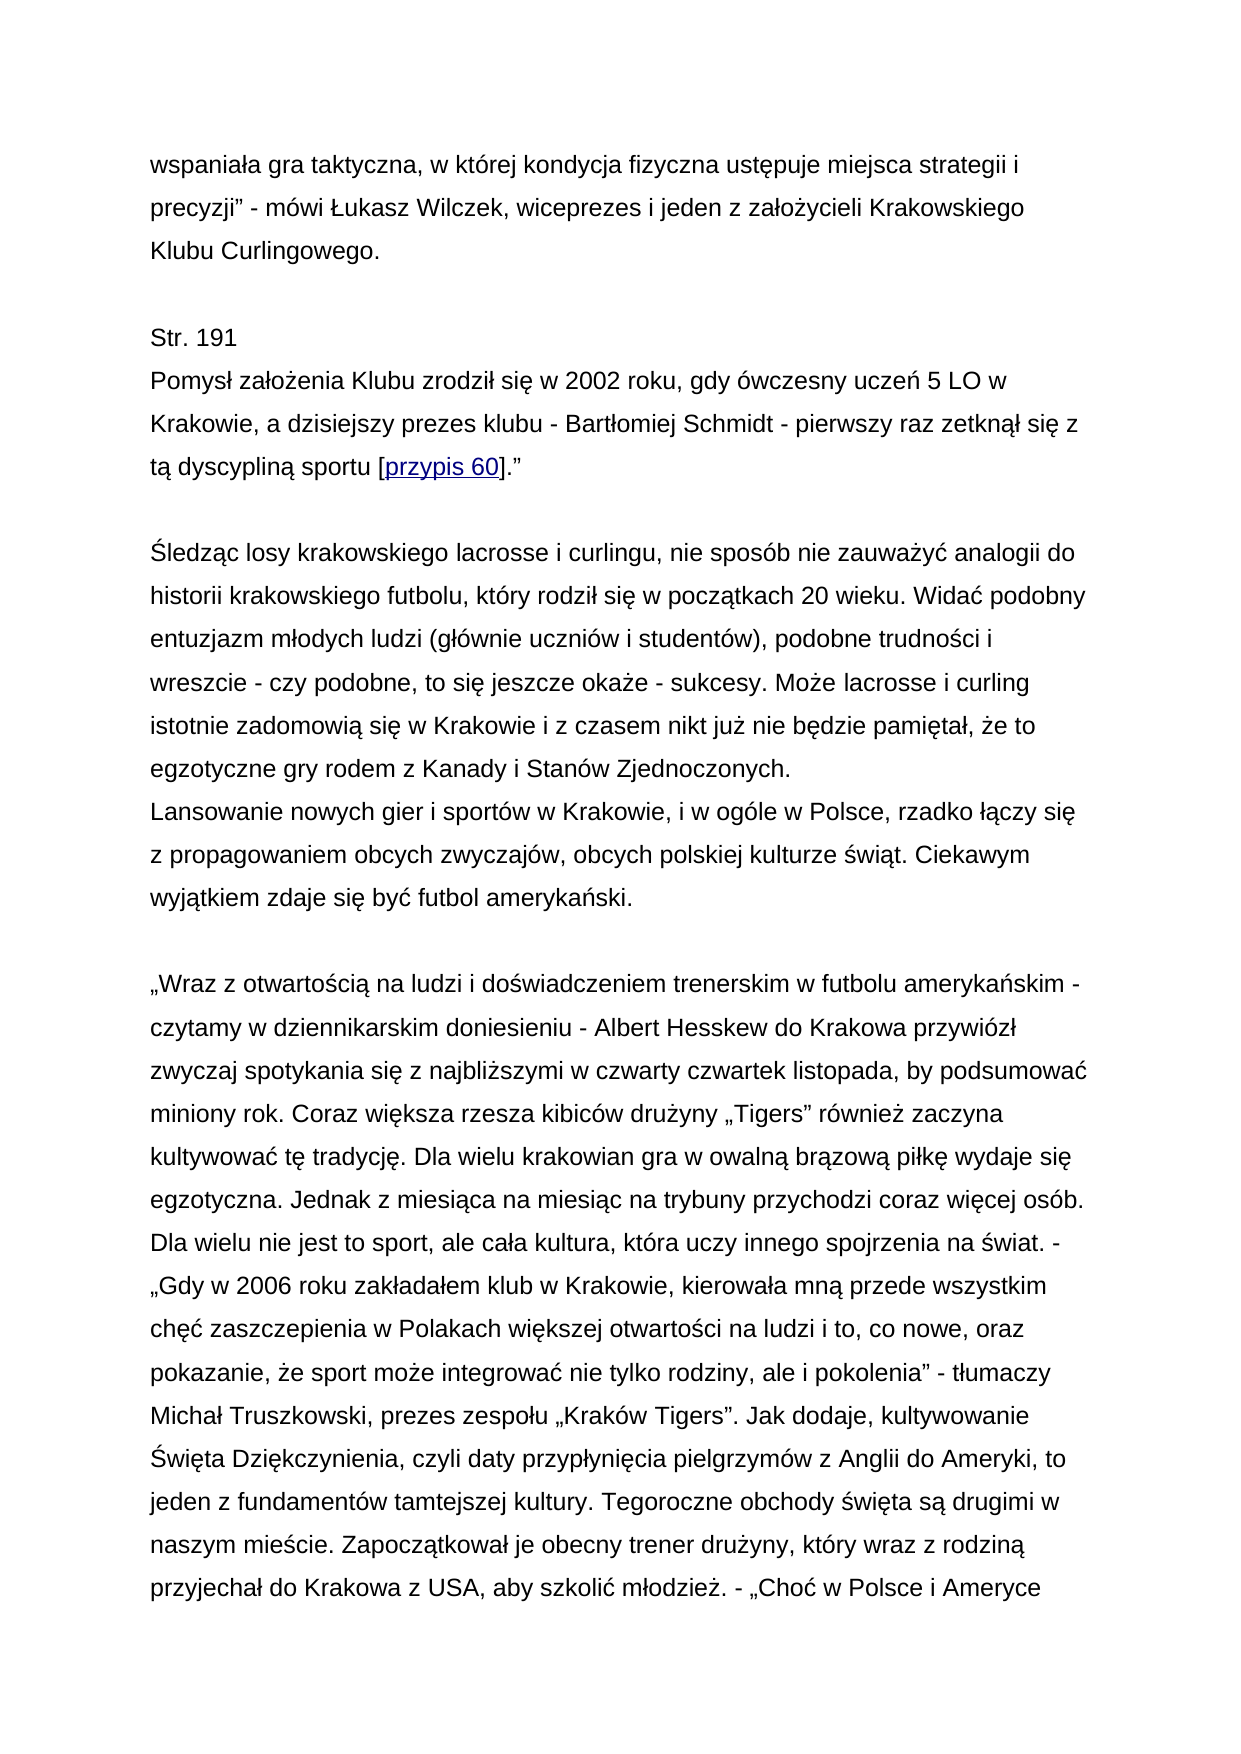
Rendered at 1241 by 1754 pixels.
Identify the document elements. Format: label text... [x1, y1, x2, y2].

text Str. 191 [150, 322, 1090, 351]
text wspaniała gra taktyczna, w której kondycja fizyczna ustępuje miejsca strategii i precyzji” - mówi Łukasz Wilczek, wiceprezes i jeden z założycieli Krakowskiego Klubu Curlingowego. [150, 150, 1090, 265]
text Pomysł założenia Klubu zrodził się w 2002 roku, gdy ówczesny uczeń 5 LO w Krakowie, a dzisiejszy prezes klubu - Bartłomiej Schmidt - pierwszy raz zetknął się z tą dyscypliną sportu [przypis 60].” [150, 366, 1090, 481]
text Śledząc losy krakowskiego lacrosse i curlingu, nie sposób nie zauważyć analogii do historii krakowskiego futbolu, który rodził się w początkach 20 wieku. Widać podobny entuzjazm młodych ludzi (głównie uczniów i studentów), podobne trudności i wreszcie - czy podobne, to się jeszcze okaże - sukcesy. Może lacrosse i curling istotnie zadomowią się w Krakowie i z czasem nikt już nie będzie pamiętał, że to egzotyczne gry rodem z Kanady i Stanów Zjednoczonych. [150, 538, 1090, 782]
text „Wraz z otwartością na ludzi i doświadczeniem trenerskim w futbolu amerykańskim - czytamy w dziennikarskim doniesieniu - Albert Hesskew do Krakowa przywiózł zwyczaj spotykania się z najbliższymi w czwarty czwartek listopada, by podsumować miniony rok. Coraz większa rzesza kibiców drużyny „Tigers” również zaczyna kultywować tę tradycję. Dla wielu krakowian gra w owalną brązową piłkę wydaje się egzotyczna. Jednak z miesiąca na miesiąc na trybuny przychodzi coraz więcej osób. Dla wielu nie jest to sport, ale cała kultura, która uczy innego spojrzenia na świat. - „Gdy w 2006 roku zakładałem klub w Krakowie, kierowała mną przede wszystkim chęć zaszczepienia w Polakach większej otwartości na ludzi i to, co nowe, oraz pokazanie, że sport może integrować nie tylko rodziny, ale i pokolenia” - tłumaczy Michał Truszkowski, prezes zespołu „Kraków Tigers”. Jak dodaje, kultywowanie Święta Dziękczynienia, czyli daty przypłynięcia pielgrzymów z Anglii do Ameryki, to jeden z fundamentów tamtejszej kultury. Tegoroczne obchody święta są drugimi w naszym mieście. Zapoczątkował je obecny trener drużyny, który wraz z rodziną przyjechał do Krakowa z USA, aby szkolić młodzież. - „Choć w Polsce i Ameryce [150, 969, 1090, 1602]
text Lansowanie nowych gier i sportów w Krakowie, i w ogóle w Polsce, rzadko łączy się z propagowaniem obcych zwyczajów, obcych polskiej kulturze świąt. Ciekawym wyjątkiem zdaje się być futbol amerykański. [150, 797, 1090, 912]
